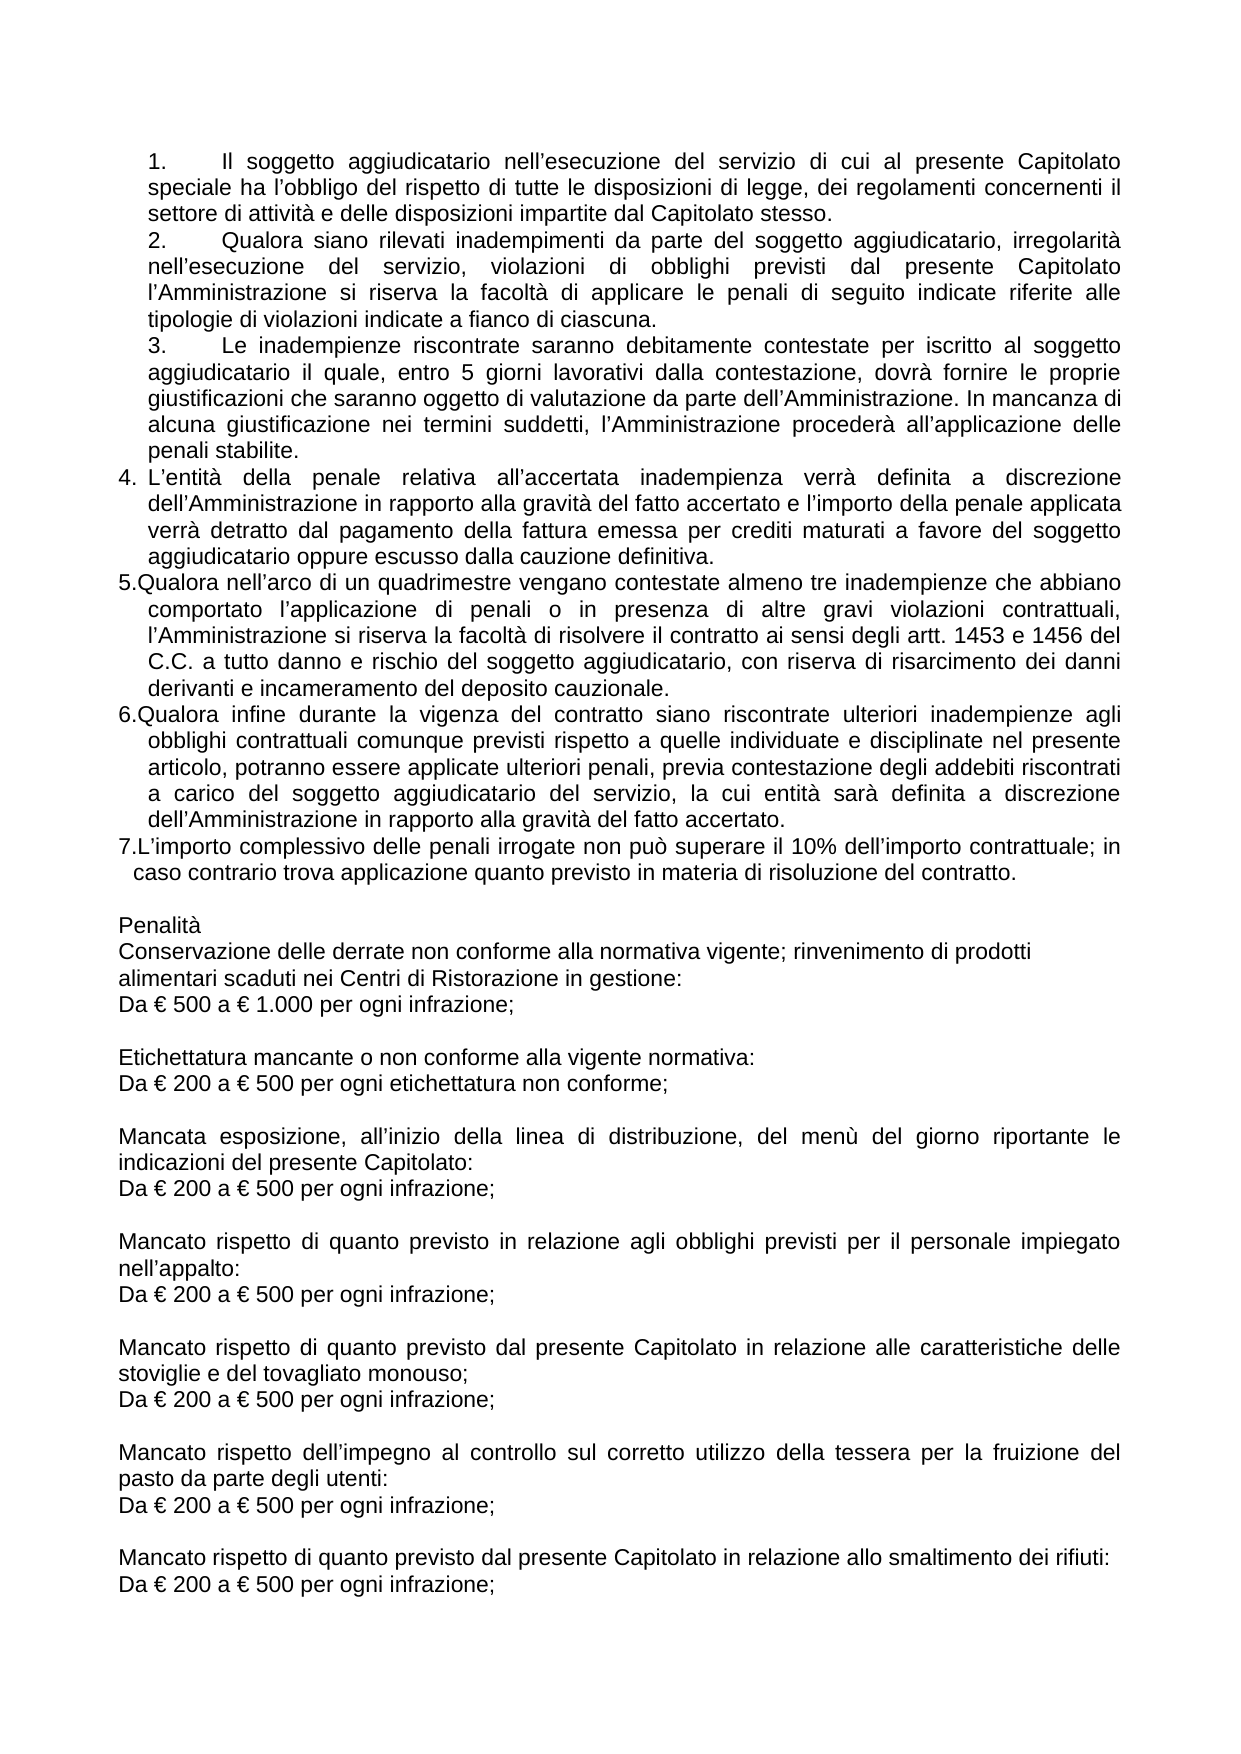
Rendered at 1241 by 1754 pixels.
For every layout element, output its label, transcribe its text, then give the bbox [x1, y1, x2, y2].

list Qualora siano rilevati inadempimenti da parte del soggetto aggiudicatario, irregolarità nell’esecuzione del servizio, violazioni di obblighi previsti dal presente Capitolato l’Amministrazione si riserva la facoltà di applicare le penali di seguito indicate riferite alle tipologie di violazioni indicate a fianco di ciascuna. [148, 227, 1122, 332]
text 6.Qualora infine durante la vigenza del contratto siano riscontrate ulteriori inadempienze agli obblighi contrattuali comunque previsti rispetto a quelle individuate e disciplinate nel presente articolo, potranno essere applicate ulteriori penali, previa contestazione degli addebiti riscontrati a carico del soggetto aggiudicatario del servizio, la cui entità sarà definita a discrezione dell’Amministrazione in rapporto alla gravità del fatto accertato. [118, 701, 1122, 833]
text Da € 500 a € 1.000 per ogni infrazione; [118, 991, 1122, 1017]
list Le inadempienze riscontrate saranno debitamente contestate per iscritto al soggetto aggiudicatario il quale, entro 5 giorni lavorativi dalla contestazione, dovrà fornire le proprie giustificazioni che saranno oggetto di valutazione da parte dell’Amministrazione. In mancanza di alcuna giustificazione nei termini suddetti, l’Amministrazione procederà all’applicazione delle penali stabilite. [148, 332, 1122, 464]
text Da € 200 a € 500 per ogni infrazione; [118, 1571, 1122, 1597]
text Mancata esposizione, all’inizio della linea di distribuzione, del menù del giorno riportante le indicazioni del presente Capitolato: [118, 1123, 1122, 1175]
text Da € 200 a € 500 per ogni infrazione; [118, 1386, 1122, 1413]
text Da € 200 a € 500 per ogni infrazione; [118, 1175, 1122, 1202]
text Mancato rispetto di quanto previsto dal presente Capitolato in relazione allo smaltimento dei rifiuti: [118, 1544, 1122, 1571]
text Mancato rispetto di quanto previsto in relazione agli obblighi previsti per il personale impiegato nell’appalto: [118, 1228, 1122, 1281]
text Da € 200 a € 500 per ogni infrazione; [118, 1492, 1122, 1518]
text Etichettatura mancante o non conforme alla vigente normativa: [118, 1044, 1122, 1070]
text Conservazione delle derrate non conforme alla normativa vigente; rinvenimento di prodotti alimentari scaduti nei Centri di Ristorazione in gestione: [118, 938, 1122, 991]
text Da € 200 a € 500 per ogni infrazione; [118, 1281, 1122, 1307]
list Il soggetto aggiudicatario nell’esecuzione del servizio di cui al presente Capitolato speciale ha l’obbligo del rispetto di tutte le disposizioni di legge, dei regolamenti concernenti il settore di attività e delle disposizioni impartite dal Capitolato stesso. [148, 148, 1122, 227]
text 5.Qualora nell’arco di un quadrimestre vengano contestate almeno tre inadempienze che abbiano comportato l’applicazione di penali o in presenza di altre gravi violazioni contrattuali, l’Amministrazione si riserva la facoltà di risolvere il contratto ai sensi degli artt. 1453 e 1456 del C.C. a tutto danno e rischio del soggetto aggiudicatario, con riserva di risarcimento dei danni derivanti e incameramento del deposito cauzionale. [118, 569, 1122, 701]
text 7.L’importo complessivo delle penali irrogate non può superare il 10% dell’importo contrattuale; in caso contrario trova applicazione quanto previsto in materia di risoluzione del contratto. [118, 833, 1122, 886]
text Mancato rispetto dell’impegno al controllo sul corretto utilizzo della tessera per la fruizione del pasto da parte degli utenti: [118, 1439, 1122, 1492]
list L’entità della penale relativa all’accertata inadempienza verrà definita a discrezione dell’Amministrazione in rapporto alla gravità del fatto accertato e l’importo della penale applicata verrà detratto dal pagamento della fattura emessa per crediti maturati a favore del soggetto aggiudicatario oppure escusso dalla cauzione definitiva. [118, 464, 1122, 569]
text Penalità [118, 912, 1122, 938]
text Da € 200 a € 500 per ogni etichettatura non conforme; [118, 1070, 1122, 1096]
text Mancato rispetto di quanto previsto dal presente Capitolato in relazione alle caratteristiche delle stoviglie e del tovagliato monouso; [118, 1333, 1122, 1386]
